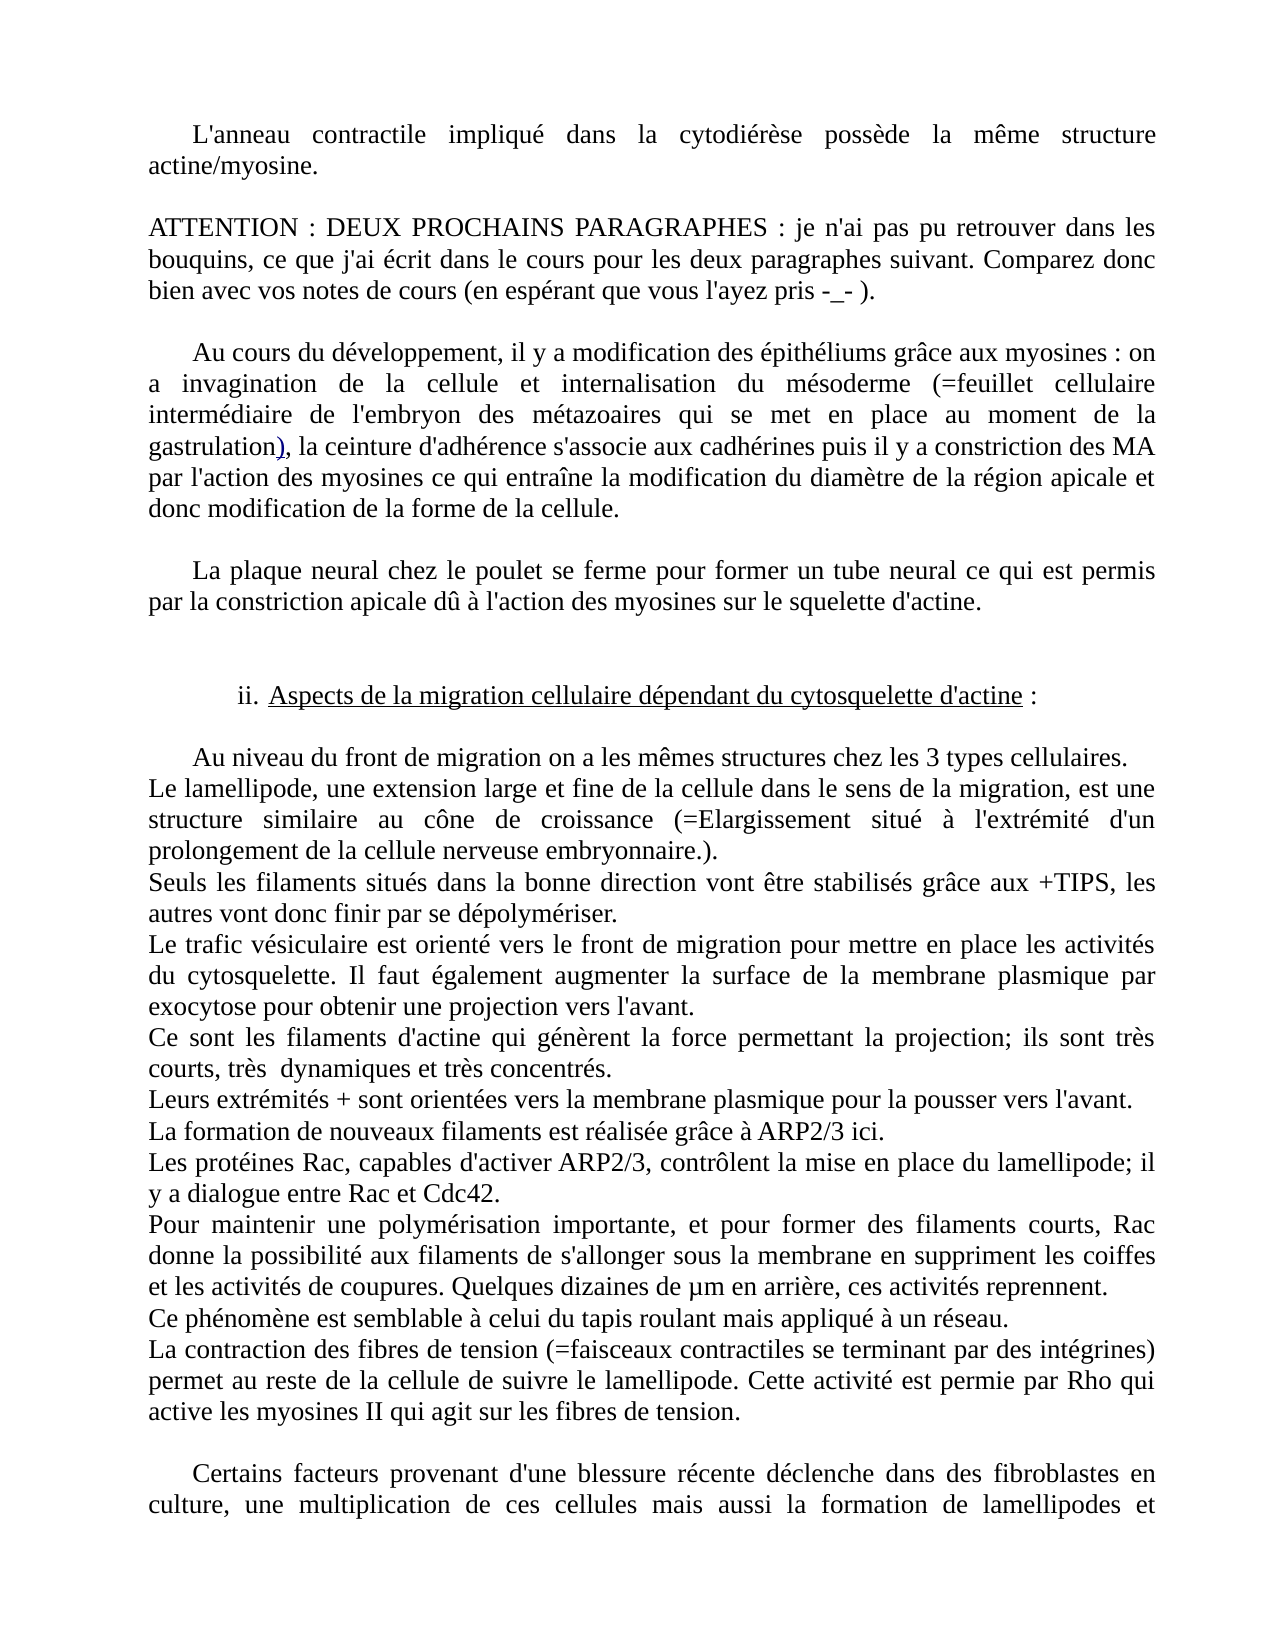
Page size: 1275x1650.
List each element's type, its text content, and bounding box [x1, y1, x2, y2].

text Leurs extrémités + sont orientées vers la membrane plasmique pour la pousser vers l'avant. [148, 1084, 1157, 1115]
list Aspects de la migration cellulaire dépendant du cytosquelette d'actine : [231, 679, 1157, 710]
text Pour maintenir une polymérisation importante, et pour former des filaments courts, Rac donne la possibilité aux filaments de s'allonger sous la membrane en suppriment les coiffes et les activités de coupures. Quelques dizaines de µm en arrière, ces activités reprennent. [148, 1208, 1157, 1302]
text Au niveau du front de migration on a les mêmes structures chez les 3 types cellulaires. [148, 741, 1157, 772]
text Seuls les filaments situés dans la bonne direction vont être stabilisés grâce aux +TIPS, les autres vont donc finir par se dépolymériser. [148, 866, 1157, 928]
text La formation de nouveaux filaments est réalisée grâce à ARP2/3 ici. [148, 1115, 1157, 1146]
text L'anneau contractile impliqué dans la cytodiérèse possède la même structure actine/myosine. [148, 118, 1157, 180]
text Le trafic vésiculaire est orienté vers le front de migration pour mettre en place les activités du cytosquelette. Il faut également augmenter la surface de la membrane plasmique par exocytose pour obtenir une projection vers l'avant. [148, 928, 1157, 1021]
text Le lamellipode, une extension large et fine de la cellule dans le sens de la migration, est une structure similaire au cône de croissance (=Elargissement situé à l'extrémité d'un prolongement de la cellule nerveuse embryonnaire.). [148, 772, 1157, 866]
text Les protéines Rac, capables d'activer ARP2/3, contrôlent la mise en place du lamellipode; il y a dialogue entre Rac et Cdc42. [148, 1146, 1157, 1208]
text Au cours du développement, il y a modification des épithéliums grâce aux myosines : on a invagination de la cellule et internalisation du mésoderme (=feuillet cellulaire intermédiaire de l'embryon des métazoaires qui se met en place au moment de la gastrulation), la ceinture d'adhérence s'associe aux cadhérines puis il y a constriction des MA par l'action des myosines ce qui entraîne la modification du diamètre de la région apicale et donc modification de la forme de la cellule. [148, 336, 1157, 523]
text La plaque neural chez le poulet se ferme pour former un tube neural ce qui est permis par la constriction apicale dû à l'action des myosines sur le squelette d'actine. [148, 554, 1157, 616]
text Certains facteurs provenant d'une blessure récente déclenche dans des fibroblastes en culture, une multiplication de ces cellules mais aussi la formation de lamellipodes et [148, 1457, 1157, 1520]
text Ce sont les filaments d'actine qui génèrent la force permettant la projection; ils sont très courts, très dynamiques et très concentrés. [148, 1021, 1157, 1084]
text Ce phénomène est semblable à celui du tapis roulant mais appliqué à un réseau. [148, 1302, 1157, 1333]
text La contraction des fibres de tension (=faisceaux contractiles se terminant par des intégrines) permet au reste de la cellule de suivre le lamellipode. Cette activité est permie par Rho qui active les myosines II qui agit sur les fibres de tension. [148, 1333, 1157, 1426]
text ATTENTION : DEUX PROCHAINS PARAGRAPHES : je n'ai pas pu retrouver dans les bouquins, ce que j'ai écrit dans le cours pour les deux paragraphes suivant. Comparez donc bien avec vos notes de cours (en espérant que vous l'ayez pris -_- ). [148, 212, 1157, 305]
